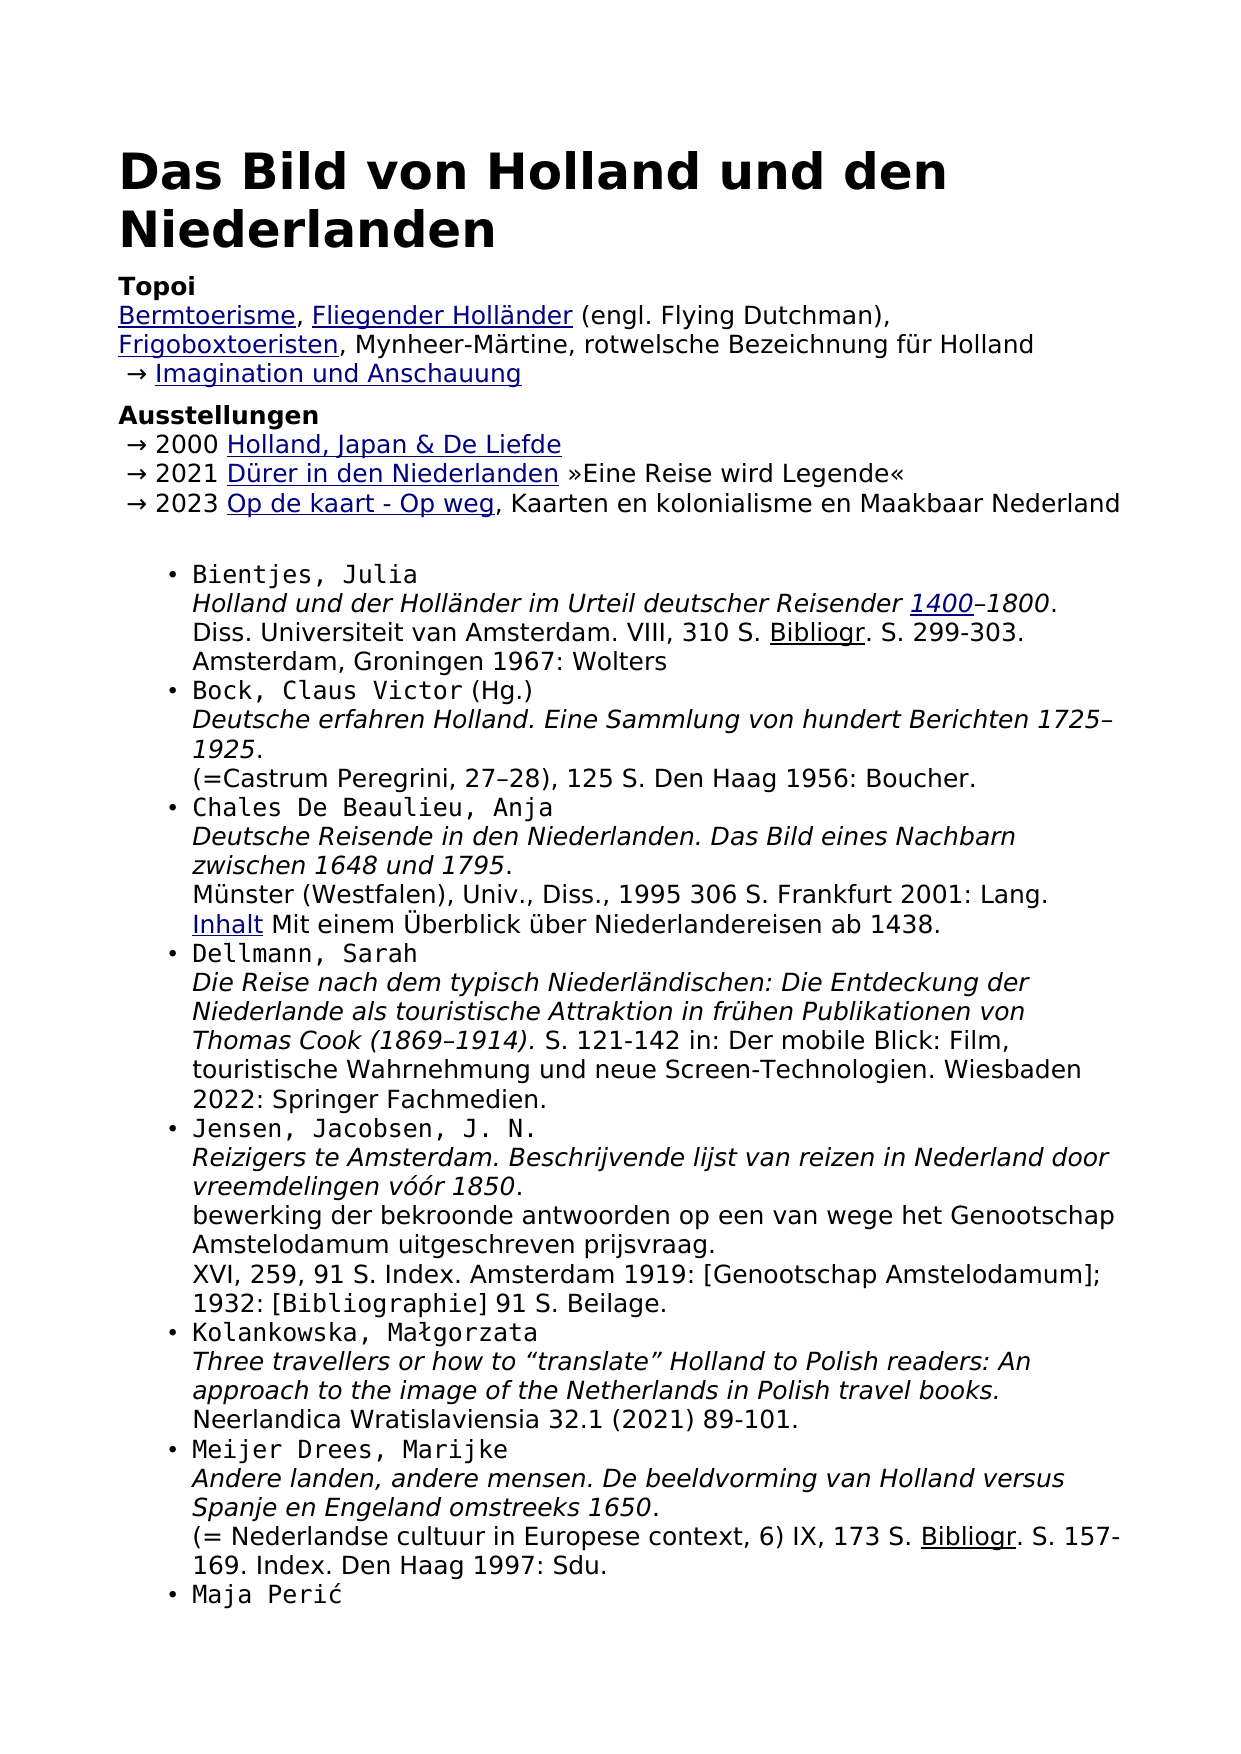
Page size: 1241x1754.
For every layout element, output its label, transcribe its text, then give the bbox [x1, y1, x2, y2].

text Ausstellungen → 2000 Holland, Japan & De Liefde → 2021 Dürer in den Niederlanden »Eine Reise wird Legende« → 2023 Op de kaart - Op weg, Kaarten en kolonialisme en Maakbaar Nederland [118, 401, 1122, 518]
list Bientjes, Julia Holland und der Holländer im Urteil deutscher Reisender 1400–1800. Diss. Universiteit van Amsterdam. VIII, 310 S. Bibliogr. S. 299-303. Amsterdam, Groningen 1967: Wolters [177, 560, 1122, 677]
text Topoi Bermtoerisme, Fliegender Holländer (engl. Flying Dutchman), Frigoboxtoeristen, Mynheer-Märtine, rotwelsche Bezeichnung für Holland → Imagination und Anschauung [118, 272, 1122, 389]
list Meijer Drees, Marijke Andere landen, andere mensen. De beeldvorming van Holland versus Spanje en Engeland omstreeks 1650. (= Nederlandse cultuur in Europese context, 6) IX, 173 S. Bibliogr. S. 157-169. Index. Den Haag 1997: Sdu. [177, 1435, 1122, 1581]
list Kolankowska, Małgorzata Three travellers or how to “translate” Holland to Polish readers: An approach to the image of the Netherlands in Polish travel books. Neerlandica Wratislaviensia 32.1 (2021) 89-101. [177, 1318, 1122, 1435]
subtitle Das Bild von Holland und den Niederlanden [118, 143, 1122, 259]
list Maja Perić [177, 1581, 1122, 1610]
list Bock, Claus Victor (Hg.) Deutsche erfahren Holland. Eine Sammlung von hundert Berichten 1725–1925. (=Castrum Peregrini, 27–28), 125 S. Den Haag 1956: Boucher. [177, 677, 1122, 793]
list Chales De Beaulieu, Anja Deutsche Reisende in den Niederlanden. Das Bild eines Nachbarn zwischen 1648 und 1795. Münster (Westfalen), Univ., Diss., 1995 306 S. Frankfurt 2001: Lang. Inhalt Mit einem Überblick über Niederlandereisen ab 1438. [177, 793, 1122, 939]
list Dellmann, Sarah Die Reise nach dem typisch Niederländischen: Die Entdeckung der Niederlande als touristische Attraktion in frühen Publikationen von Thomas Cook (1869–1914). S. 121-142 in: Der mobile Blick: Film, touristische Wahrnehmung und neue Screen-Technologien. Wiesbaden 2022: Springer Fachmedien. [177, 939, 1122, 1114]
list Jensen, Jacobsen, J. N. Reizigers te Amsterdam. Beschrijvende lijst van reizen in Nederland door vreemdelingen vóór 1850. bewerking der bekroonde antwoorden op een van wege het Genootschap Amstelodamum uitgeschreven prijsvraag. XVI, 259, 91 S. Index. Amsterdam 1919: [Genootschap Amstelodamum]; 1932: [Bibliographie] 91 S. Beilage. [177, 1114, 1122, 1318]
